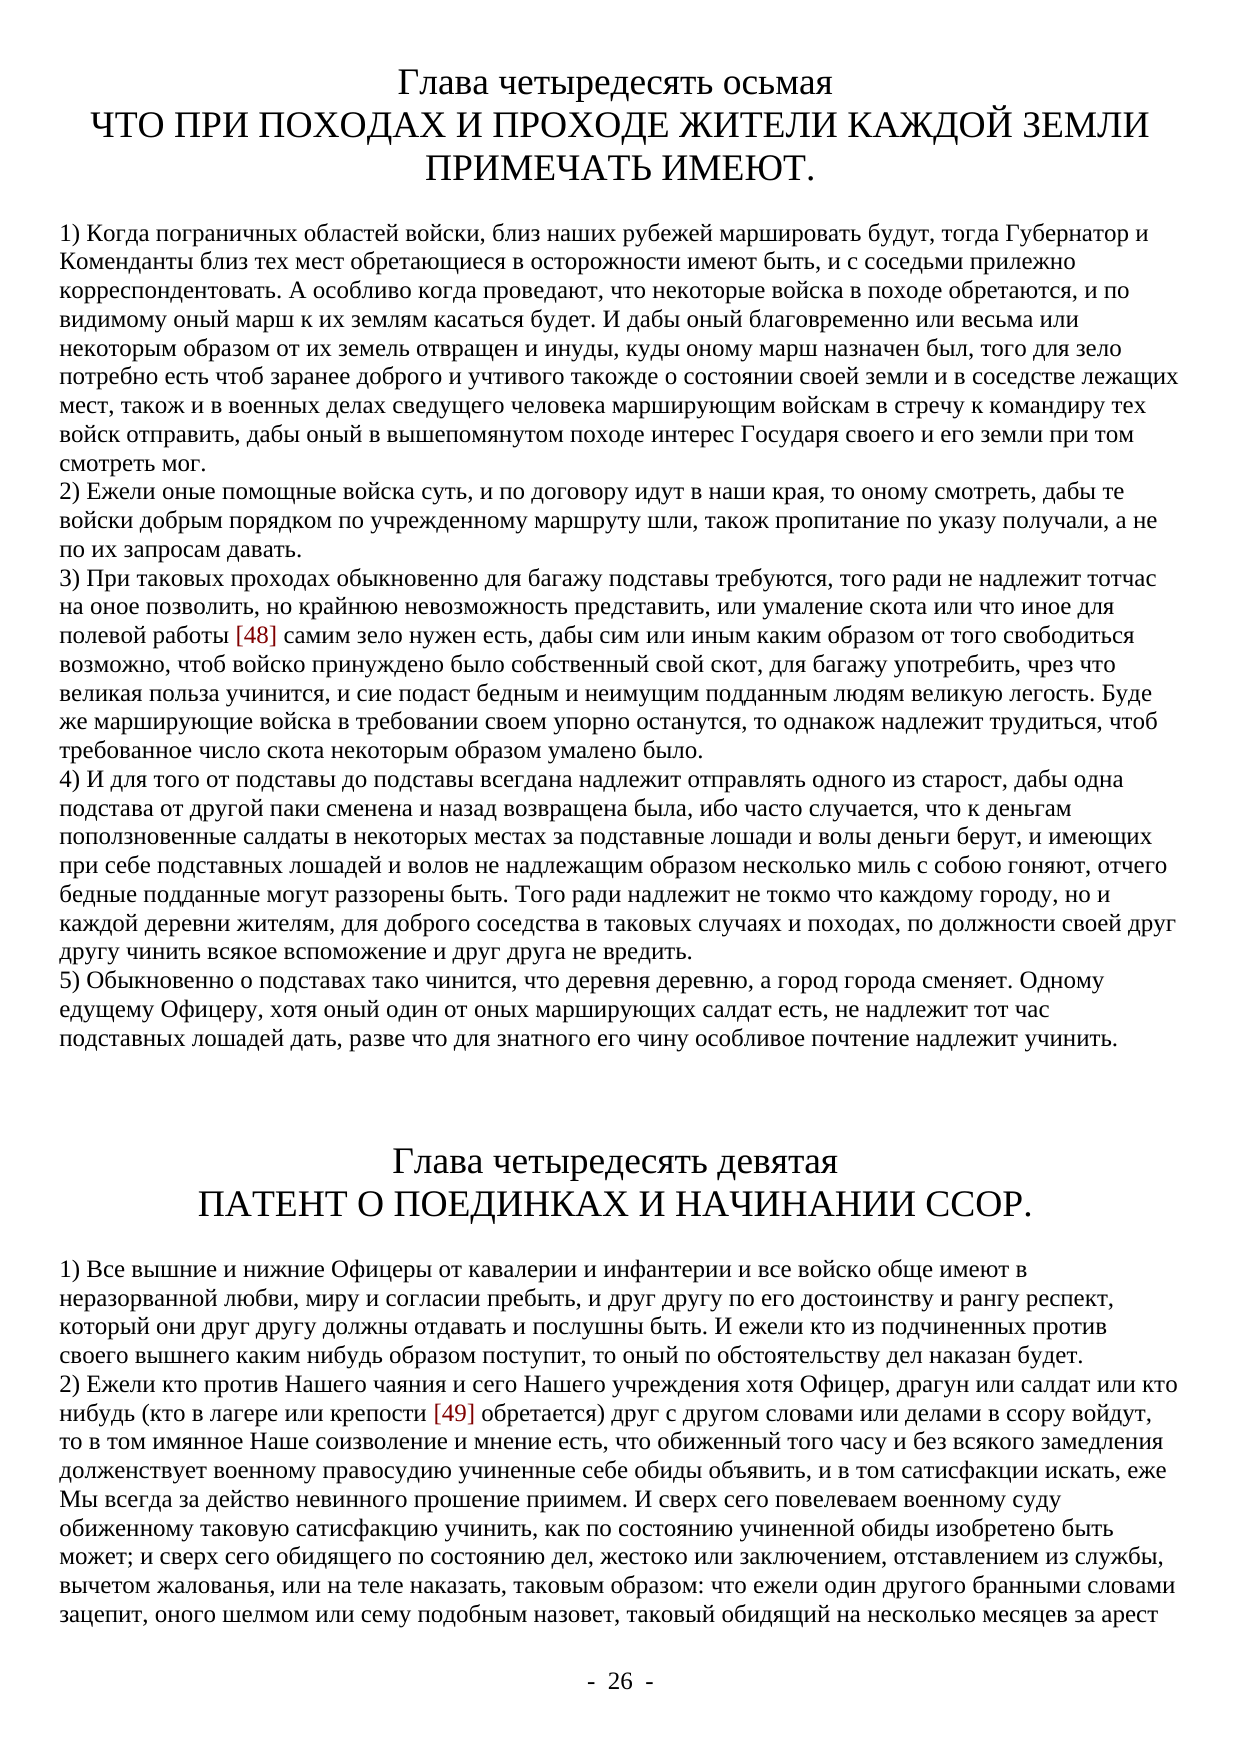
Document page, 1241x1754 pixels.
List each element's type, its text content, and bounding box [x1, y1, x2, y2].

text Глава четыредесять девятая ПАТЕНТ О ПОЕДИНКАХ И НАЧИНАНИИ ССОР. [59, 1138, 1181, 1225]
text 1) Все вышние и нижние Офицеры от кавалерии и инфантерии и все войско обще имеют в неразорванной любви, миру и согласии пребыть, и друг другу по его достоинству и рангу респект, который они друг другу должны отдавать и послушны быть. И ежели кто из подчиненных против своего вышнего каким нибудь образом поступит, то оный по обстоятельству дел наказан будет. 2) Ежели кто против Нашего чаяния и сего Нашего учреждения хотя Офицер, драгун или салдат или кто нибудь (кто в лагере или крепости [49] обретается) друг с другом словами или делами в ссору войдут, то в том имянное Наше соизволение и мнение есть, что обиженный того часу и без всякого замедления долженствует военному правосудию учиненные себе обиды объявить, и в том сатисфакции искать, еже Мы всегда за действо невинного прошение приимем. И сверх сего повелеваем военному суду обиженному таковую сатисфакцию учинить, как по состоянию учиненной обиды изобретено быть может; и сверх сего обидящего по состоянию дел, жестоко или заключением, отставлением из службы, вычетом жалованья, или на теле наказать, таковым образом: что ежели один другого бранными словами зацепит, оного шелмом или сему подобным назовет, таковый обидящий на несколько месяцев за арест [59, 1254, 1181, 1628]
text Глава четыредесять осьмая ЧТО ПРИ ПОХОДАХ И ПРОХОДЕ ЖИТЕЛИ КАЖДОЙ ЗЕМЛИ ПРИМЕЧАТЬ ИМЕЮТ. [59, 59, 1181, 188]
text 1) Когда пограничных областей войски, близ наших рубежей маршировать будут, тогда Губернатор и Коменданты близ тех мест обретающиеся в осторожности имеют быть, и с соседьми прилежно корреспондентовать. А особливо когда проведают, что некоторые войска в походе обретаются, и по видимому оный марш к их землям касаться будет. И дабы оный благовременно или весьма или некоторым образом от их земель отвращен и инуды, куды оному марш назначен был, того для зело потребно есть чтоб заранее доброго и учтивого такожде о состоянии своей земли и в соседстве лежащих мест, також и в военных делах сведущего человека марширующим войскам в стречу к командиру тех войск отправить, дабы оный в вышепомянутом походе интерес Государя своего и его земли при том смотреть мог. 2) Ежели оные помощные войска суть, и по договору идут в наши края, то оному смотреть, дабы те войски добрым порядком по учрежденному маршруту шли, також пропитание по указу получали, а не по их запросам давать. 3) При таковых проходах обыкновенно для багажу подставы требуются, того ради не надлежит тотчас на оное позволить, но крайнюю невозможность представить, или умаление скота или что иное для полевой работы [48] самим зело нужен есть, дабы сим или иным каким образом от того свободиться возможно, чтоб войско принуждено было собственный свой скот, для багажу употребить, чрез что великая польза учинится, и сие подаст бедным и неимущим подданным людям великую легость. Буде же марширующие войска в требовании своем упорно останутся, то однакож надлежит трудиться, чтоб требованное число скота некоторым образом умалено было. 4) И для того от подставы до подставы всегдана надлежит отправлять одного из старост, дабы одна подстава от другой паки сменена и назад возвращена была, ибо часто случается, что к деньгам поползновенные салдаты в некоторых местах за подставные лошади и волы деньги берут, и имеющих при себе подставных лошадей и волов не надлежащим образом несколько миль с собою гоняют, отчего бедные подданные могут раззорены быть. Того ради надлежит не токмо что каждому городу, но и каждой деревни жителям, для доброго соседства в таковых случаях и походах, по должности своей друг другу чинить всякое вспоможение и друг друга не вредить. 5) Обыкновенно о подставах тако чинится, что деревня деревню, а город города сменяет. Одному едущему Офицеру, хотя оный один от оных марширующих салдат есть, не надлежит тот час подставных лошадей дать, разве что для знатного его чину особливое почтение надлежит учинить. [59, 218, 1181, 1051]
